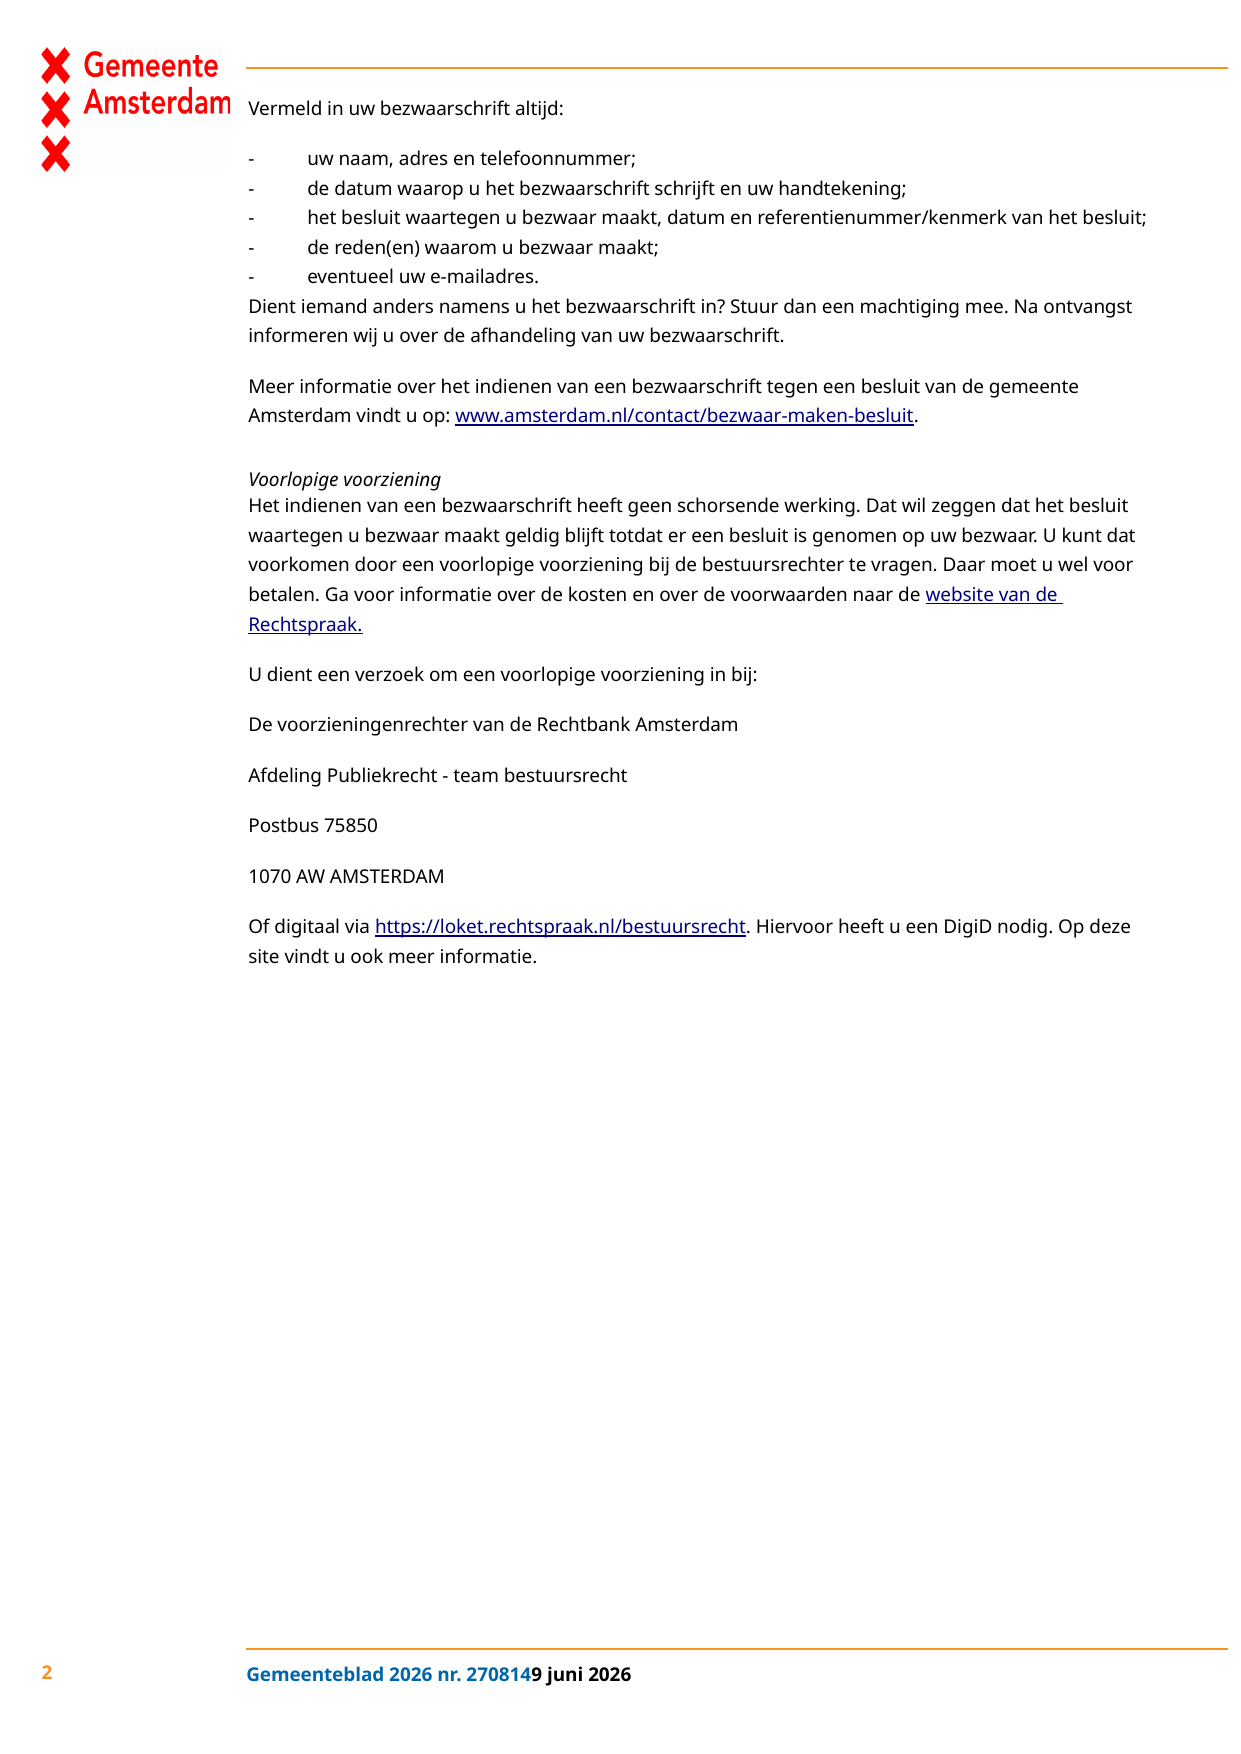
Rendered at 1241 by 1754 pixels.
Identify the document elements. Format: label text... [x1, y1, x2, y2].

list eventueel uw e-mailadres. [248, 263, 1152, 289]
text Afdeling Publiekrecht - team bestuursrecht [248, 762, 1152, 788]
text Dient iemand anders namens u het bezwaarschrift in? Stuur dan een machtiging mee. Na ontvangst informeren wij u over de afhandeling van uw bezwaarschrift. [248, 293, 1152, 348]
text Voorlopige voorziening [248, 467, 1152, 492]
list het besluit waartegen u bezwaar maakt, datum en referentienummer/kenmerk van het besluit; [248, 204, 1152, 230]
picture [41, 47, 231, 172]
text De voorzieningenrechter van de Rechtbank Amsterdam [248, 712, 1152, 737]
text Vermeld in uw bezwaarschrift altijd: [248, 95, 1152, 121]
text Het indienen van een bezwaarschrift heeft geen schorsende werking. Dat wil zeggen dat het besluit waartegen u bezwaar maakt geldig blijft totdat er een besluit is genomen op uw bezwaar. U kunt dat voorkomen door een voorlopige voorziening bij de bestuursrechter te vragen. Daar moet u wel voor betalen. Ga voor informatie over de kosten en over de voorwaarden naar de website van de Rechtspraak. [248, 492, 1152, 636]
list uw naam, adres en telefoonnummer; [248, 145, 1152, 171]
text Of digitaal via https://loket.rechtspraak.nl/bestuursrecht. Hiervoor heeft u een DigiD nodig. Op deze site vindt u ook meer informatie. [248, 913, 1152, 968]
list de datum waarop u het bezwaarschrift schrijft en uw handtekening; [248, 175, 1152, 201]
list de reden(en) waarom u bezwaar maakt; [248, 234, 1152, 260]
text Postbus 75850 [248, 812, 1152, 838]
text 1070 AW AMSTERDAM [248, 863, 1152, 888]
text U dient een verzoek om een voorlopige voorziening in bij: [248, 661, 1152, 687]
text Meer informatie over het indienen van een bezwaarschrift tegen een besluit van de gemeente Amsterdam vindt u op: www.amsterdam.nl/contact/bezwaar-maken-besluit. [248, 373, 1152, 428]
